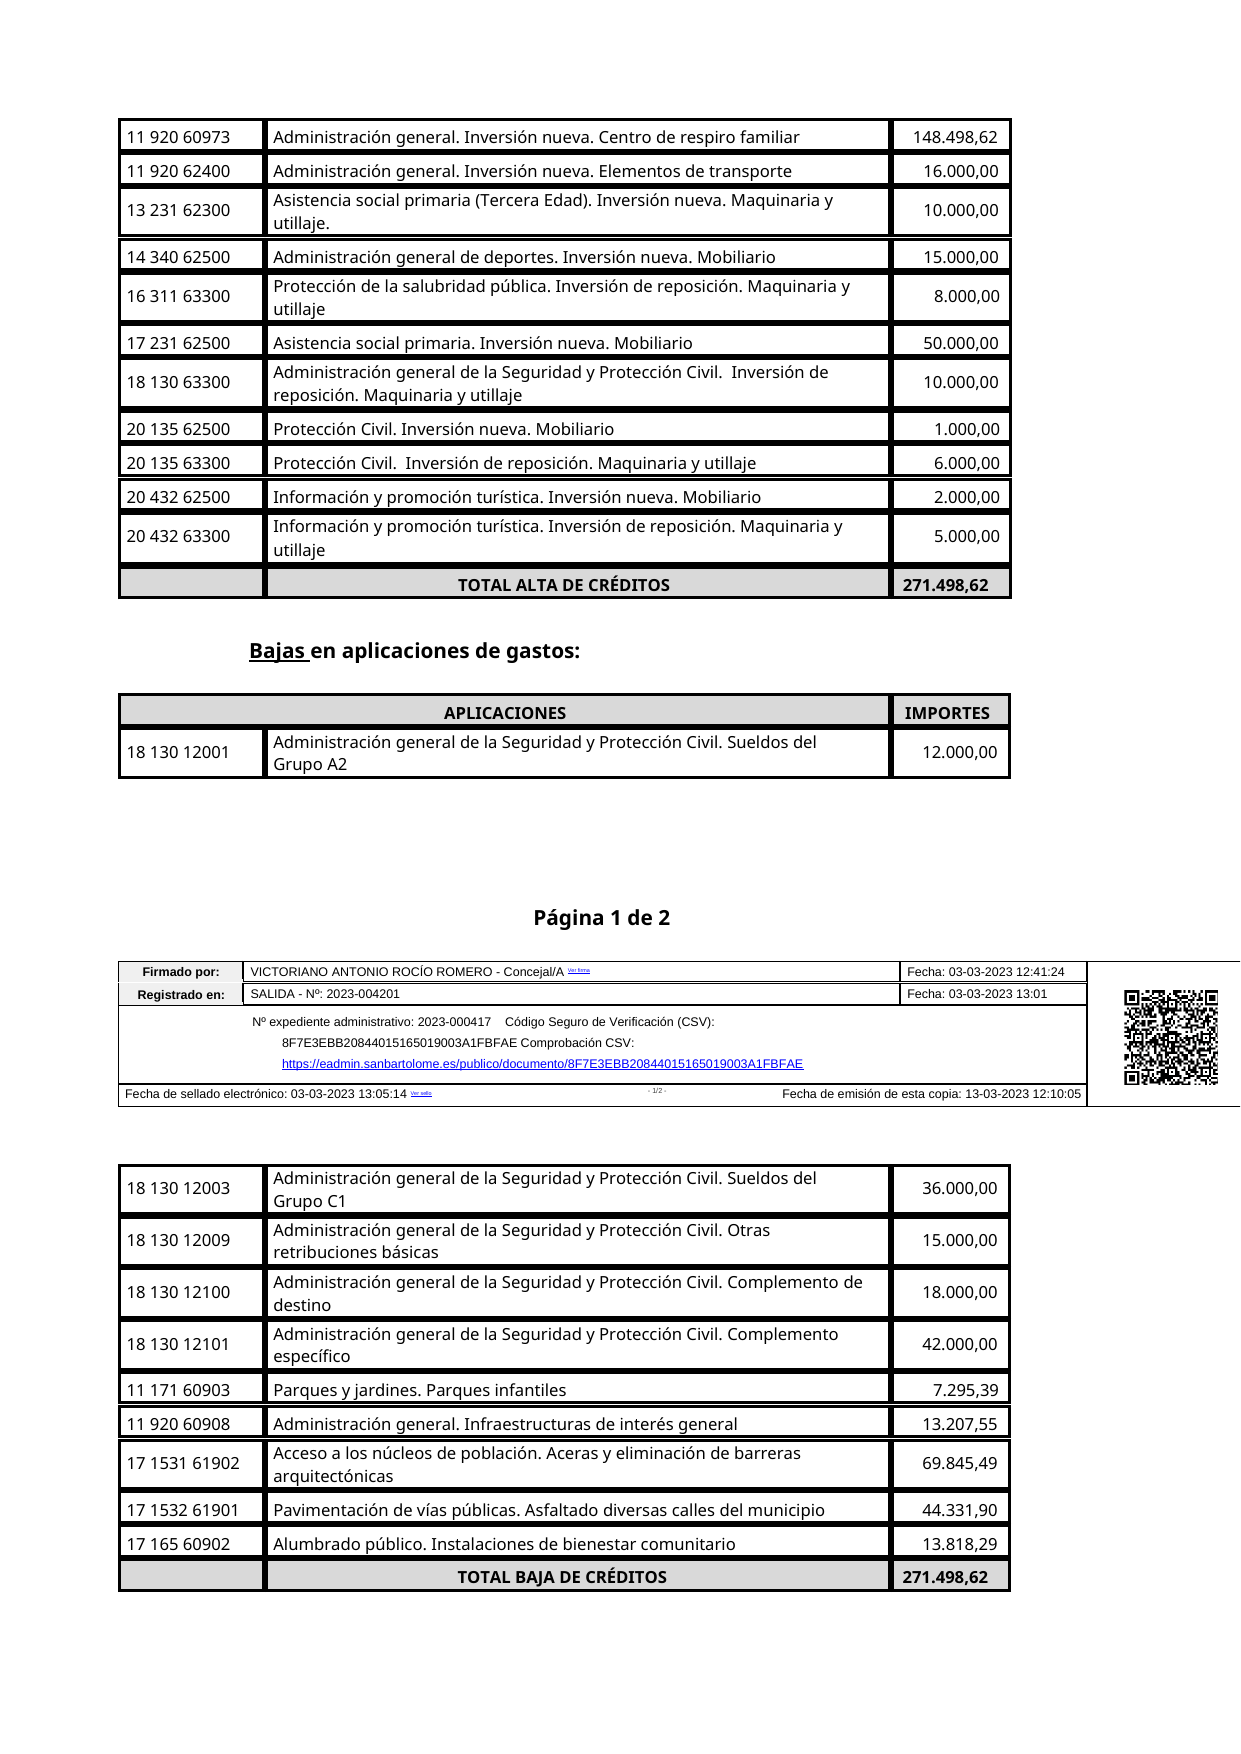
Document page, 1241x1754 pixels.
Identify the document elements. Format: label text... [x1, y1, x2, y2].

table_cell Alumbrado público. Instalaciones de bienestar comunitario [268, 1527, 888, 1555]
table_cell 69.845,49 [894, 1442, 1008, 1487]
table_header IMPORTES [894, 696, 1008, 724]
table_cell SALIDA - Nº: 2023-004201 [244, 984, 899, 1004]
table_cell 20 432 62500 [121, 481, 262, 508]
table_cell Pavimentación de vías públicas. Asfaltado diversas calles del municipio [268, 1493, 888, 1521]
table_header 18 130 12003 [121, 1167, 262, 1212]
table_cell Protección Civil. Inversión nueva. Mobiliario [268, 413, 888, 440]
table_cell Asistencia social primaria (Tercera Edad). Inversión nueva. Maquinaria y utillaje. [268, 189, 888, 234]
table_cell Asistencia social primaria. Inversión nueva. Mobiliario [268, 326, 888, 354]
table_cell 17 165 60902 [121, 1527, 262, 1555]
table_cell 11 171 60903 [121, 1374, 262, 1401]
table_cell 11 920 62400 [121, 155, 262, 183]
table_cell Administración general de la Seguridad y Protección Civil. Inversión de reposición. Maquinaria y utillaje [268, 360, 888, 406]
table_cell 1.000,00 [894, 413, 1009, 440]
table_cell 2.000,00 [894, 481, 1009, 508]
table_cell 20 432 63300 [121, 515, 262, 562]
table_cell TOTAL ALTA DE CRÉDITOS [268, 569, 888, 596]
table_cell 5.000,00 [894, 515, 1009, 562]
table_cell 17 1531 61902 [121, 1442, 262, 1487]
table_header APLICACIONES [121, 696, 888, 724]
table_cell 20 135 63300 [121, 446, 262, 474]
table_cell 7.295,39 [894, 1374, 1008, 1401]
table_header 36.000,00 [894, 1167, 1008, 1212]
table_cell 18 130 12009 [121, 1219, 262, 1264]
table_cell 42.000,00 [894, 1322, 1008, 1368]
table_cell 6.000,00 [894, 446, 1009, 474]
table_cell 17 231 62500 [121, 326, 262, 354]
table_cell 10.000,00 [894, 189, 1009, 234]
table_header VICTORIANO ANTONIO ROCÍO ROMERO - Concejal/A Ver firma [244, 962, 899, 981]
table_cell Administración general de la Seguridad y Protección Civil. Complemento específico [268, 1322, 888, 1368]
table_cell 44.331,90 [894, 1493, 1008, 1521]
table_cell Fecha de sellado electrónico: 03-03-2023 13:05:14 Ver sello - 1/2 - Fecha de emisión de esta copia: 13-03-2023 12:10:05 [119, 1085, 1086, 1106]
table_cell 271.498,62 [894, 569, 1009, 596]
table_header Administración general de la Seguridad y Protección Civil. Sueldos del Grupo C1 [268, 1167, 888, 1212]
table_cell 18 130 12001 [121, 730, 262, 776]
table_cell 18 130 63300 [121, 360, 262, 406]
table_cell 20 135 62500 [121, 413, 262, 440]
table_cell 18.000,00 [894, 1270, 1008, 1316]
table_cell Administración general de deportes. Inversión nueva. Mobiliario [268, 241, 888, 268]
table_cell TOTAL BAJA DE CRÉDITOS [268, 1561, 888, 1589]
table_cell 14 340 62500 [121, 241, 262, 268]
table_cell 17 1532 61901 [121, 1493, 262, 1521]
table_header Firmado por: [119, 962, 242, 979]
table_cell Administración general de la Seguridad y Protección Civil. Otras retribuciones básicas [268, 1219, 888, 1264]
text Página 1 de 2 [203, 903, 1001, 931]
table_cell 18 130 12100 [121, 1270, 262, 1316]
table_cell 16.000,00 [894, 155, 1009, 183]
table_cell Administración general. Infraestructuras de interés general [268, 1408, 888, 1435]
table_cell Registrado en: [119, 986, 242, 1002]
table_cell 13 231 62300 [121, 189, 262, 234]
table_cell 50.000,00 [894, 326, 1009, 354]
table_cell Administración general. Inversión nueva. Centro de respiro familiar [268, 121, 888, 149]
table_cell Parques y jardines. Parques infantiles [268, 1374, 888, 1401]
table_cell Protección de la salubridad pública. Inversión de reposición. Maquinaria y utillaje [268, 275, 888, 320]
table_cell Información y promoción turística. Inversión nueva. Mobiliario [268, 481, 888, 508]
text Bajas en aplicaciones de gastos: [249, 636, 1025, 664]
table_header [1088, 962, 1240, 1106]
table_cell Administración general de la Seguridad y Protección Civil. Complemento de destino [268, 1270, 888, 1316]
table_cell 15.000,00 [894, 241, 1009, 268]
table_cell Administración general. Inversión nueva. Elementos de transporte [268, 155, 888, 183]
table_cell 12.000,00 [894, 730, 1008, 776]
table_cell Información y promoción turística. Inversión de reposición. Maquinaria y utillaje [268, 515, 888, 562]
table_cell Protección Civil. Inversión de reposición. Maquinaria y utillaje [268, 446, 888, 474]
table_cell 13.207,55 [894, 1408, 1008, 1435]
table_cell 11 920 60908 [121, 1408, 262, 1435]
table_cell 18 130 12101 [121, 1322, 262, 1368]
table_cell Nº expediente administrativo: 2023-000417 Código Seguro de Verificación (CSV): 8F7E3EBB20844015165019003A1FBFAE Comprobación CSV: https://eadmin.sanbartolome.es/publico/documento/8F7E3EBB20844015165019003A1FBFAE [119, 1006, 1086, 1083]
table_cell Administración general de la Seguridad y Protección Civil. Sueldos del Grupo A2 [268, 730, 888, 776]
table_cell 8.000,00 [894, 275, 1009, 320]
table_cell 10.000,00 [894, 360, 1009, 406]
table_cell [121, 569, 262, 596]
table_cell [121, 1561, 262, 1589]
table_cell 148.498,62 [894, 121, 1009, 149]
table_header Fecha: 03-03-2023 12:41:24 [901, 962, 1086, 981]
table_cell 13.818,29 [894, 1527, 1008, 1555]
table_cell 15.000,00 [894, 1219, 1008, 1264]
table_cell 271.498,62 [894, 1561, 1008, 1589]
table_cell Acceso a los núcleos de población. Aceras y eliminación de barreras arquitectónicas [268, 1442, 888, 1487]
table_cell 11 920 60973 [121, 121, 262, 149]
table_cell 16 311 63300 [121, 275, 262, 320]
table_cell Fecha: 03-03-2023 13:01 [901, 984, 1086, 1004]
